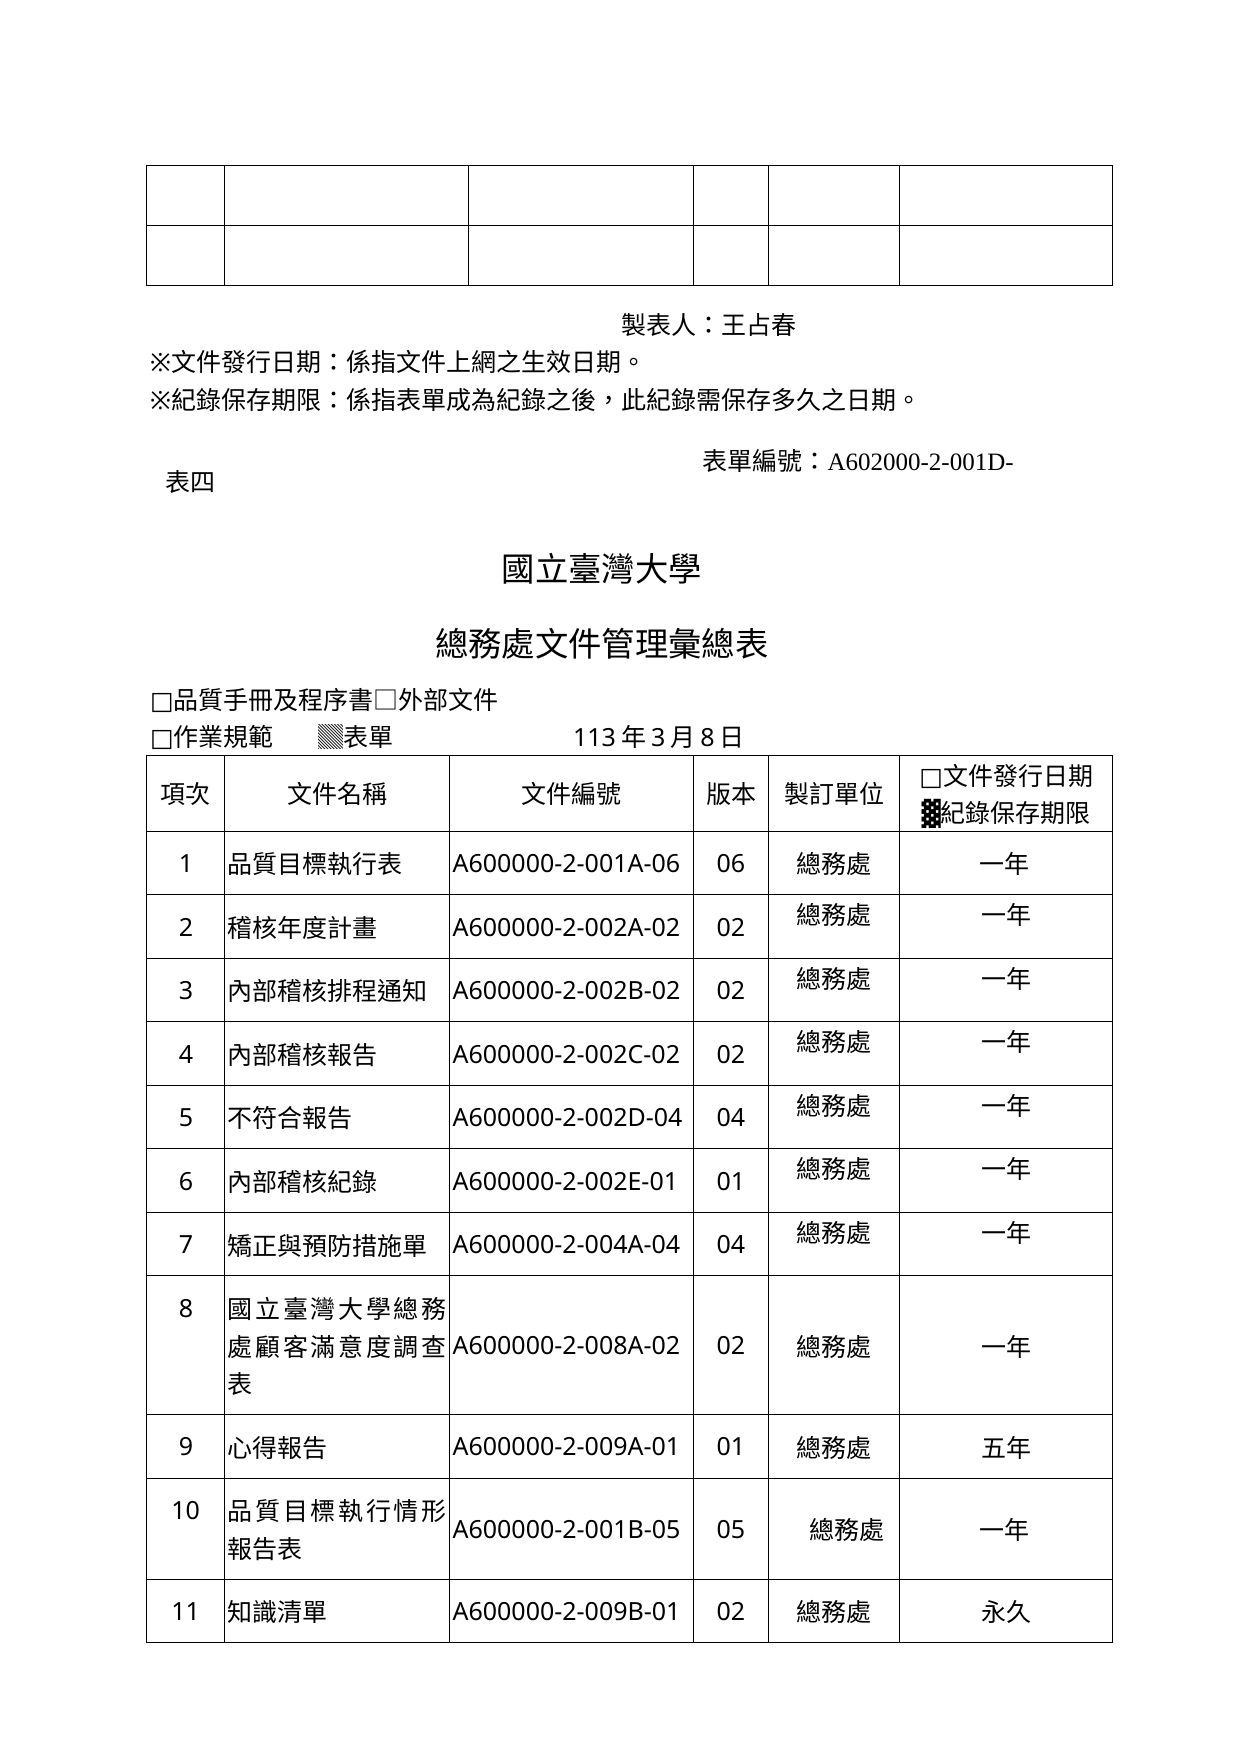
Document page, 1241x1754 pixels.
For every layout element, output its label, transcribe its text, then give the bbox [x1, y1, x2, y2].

table_cell 內部稽核紀錄 [225, 1149, 449, 1212]
table_cell 總務處 [769, 1086, 899, 1148]
table_cell [225, 226, 468, 285]
table_cell 02 [694, 1022, 768, 1085]
table_cell 五年 [900, 1415, 1112, 1477]
text □品質手冊及程序書□外部文件 [150, 679, 1053, 717]
text 總務處文件管理彙總表 [150, 604, 1053, 679]
table_cell 總務處 [769, 959, 899, 1021]
table_header 項次 [147, 756, 224, 831]
table_cell A600000-2-009B-01 [450, 1580, 693, 1642]
table_cell 品質目標執行表 [225, 832, 449, 894]
table_cell 1 [147, 832, 224, 894]
table_cell 總務處 [769, 832, 899, 894]
table_cell 02 [694, 895, 768, 958]
table_cell 不符合報告 [225, 1086, 449, 1148]
table_cell 總務處 [769, 1213, 899, 1275]
table_cell A600000-2-008A-02 [450, 1276, 693, 1414]
table_cell 知識清單 [225, 1580, 449, 1642]
table_cell 7 [147, 1213, 224, 1275]
table_cell 國立臺灣大學總務處顧客滿意度調查表 [225, 1276, 449, 1414]
table_cell A600000-2-002C-02 [450, 1022, 693, 1085]
table_cell 02 [694, 1276, 768, 1414]
table_cell 05 [694, 1479, 768, 1578]
table_header □文件發行日期 ▓紀錄保存期限 [900, 756, 1112, 831]
table_cell [694, 226, 768, 285]
table_cell 總務處 [769, 895, 899, 958]
table_cell 一年 [900, 1022, 1112, 1085]
text 製表人：王占春 [150, 304, 1053, 342]
table_cell [769, 166, 899, 224]
table_cell 總務處 [769, 1479, 899, 1578]
table_cell 一年 [900, 1086, 1112, 1148]
text 表單編號：A602000-2-001D-02 [652, 441, 1035, 483]
table_cell 心得報告 [225, 1415, 449, 1477]
table_cell 02 [694, 1580, 768, 1642]
table_cell 一年 [900, 959, 1112, 1021]
table_cell 06 [694, 832, 768, 894]
text ※文件發行日期：係指文件上網之生效日期。 [150, 342, 1053, 379]
table_cell 04 [694, 1213, 768, 1275]
table_cell 一年 [900, 832, 1112, 894]
table_cell A600000-2-002A-02 [450, 895, 693, 958]
table_header 製訂單位 [769, 756, 899, 831]
table_cell [900, 226, 1112, 285]
table_cell 01 [694, 1415, 768, 1477]
table_cell [900, 166, 1112, 224]
table_cell 總務處 [769, 1276, 899, 1414]
table_cell 總務處 [769, 1149, 899, 1212]
table_cell [769, 226, 899, 285]
table_cell [694, 166, 768, 224]
table_cell [469, 166, 693, 224]
table_cell 11 [147, 1580, 224, 1642]
table_cell 04 [694, 1086, 768, 1148]
table_cell 6 [147, 1149, 224, 1212]
table_cell 一年 [900, 1479, 1112, 1578]
table_cell 品質目標執行情形報告表 [225, 1479, 449, 1578]
table_cell 02 [694, 959, 768, 1021]
table_cell [469, 226, 693, 285]
table_header 文件名稱 [225, 756, 449, 831]
table_cell A600000-2-001A-06 [450, 832, 693, 894]
table_cell A600000-2-002B-02 [450, 959, 693, 1021]
table_cell 一年 [900, 1149, 1112, 1212]
text ※紀錄保存期限：係指表單成為紀錄之後，此紀錄需保存多久之日期。 [150, 379, 1053, 417]
table_cell 8 [147, 1276, 224, 1414]
table_cell 總務處 [769, 1022, 899, 1085]
table_cell 10 [147, 1479, 224, 1578]
table_cell 總務處 [769, 1415, 899, 1477]
table_cell 3 [147, 959, 224, 1021]
table_cell 內部稽核排程通知 [225, 959, 449, 1021]
text 國立臺灣大學 [150, 529, 1053, 604]
text 表四 [165, 462, 229, 498]
table_cell 稽核年度計畫 [225, 895, 449, 958]
table_cell [147, 226, 224, 285]
table_cell A600000-2-004A-04 [450, 1213, 693, 1275]
table_cell [225, 166, 468, 224]
table_cell 矯正與預防措施單 [225, 1213, 449, 1275]
table_header 版本 [694, 756, 768, 831]
table_cell A600000-2-002D-04 [450, 1086, 693, 1148]
table_header 文件編號 [450, 756, 693, 831]
table_cell 4 [147, 1022, 224, 1085]
table_cell 一年 [900, 1276, 1112, 1414]
text □作業規範 ▓表單 113年3月8日 [150, 717, 1053, 754]
table_cell [147, 166, 224, 224]
table_cell A600000-2-009A-01 [450, 1415, 693, 1477]
table_cell 5 [147, 1086, 224, 1148]
table_cell A600000-2-002E-01 [450, 1149, 693, 1212]
table_cell 永久 [900, 1580, 1112, 1642]
table_cell 總務處 [769, 1580, 899, 1642]
table_cell A600000-2-001B-05 [450, 1479, 693, 1578]
table_cell 一年 [900, 895, 1112, 958]
table_cell 01 [694, 1149, 768, 1212]
table_cell 9 [147, 1415, 224, 1477]
table_cell 內部稽核報告 [225, 1022, 449, 1085]
table_cell 2 [147, 895, 224, 958]
table_cell 一年 [900, 1213, 1112, 1275]
